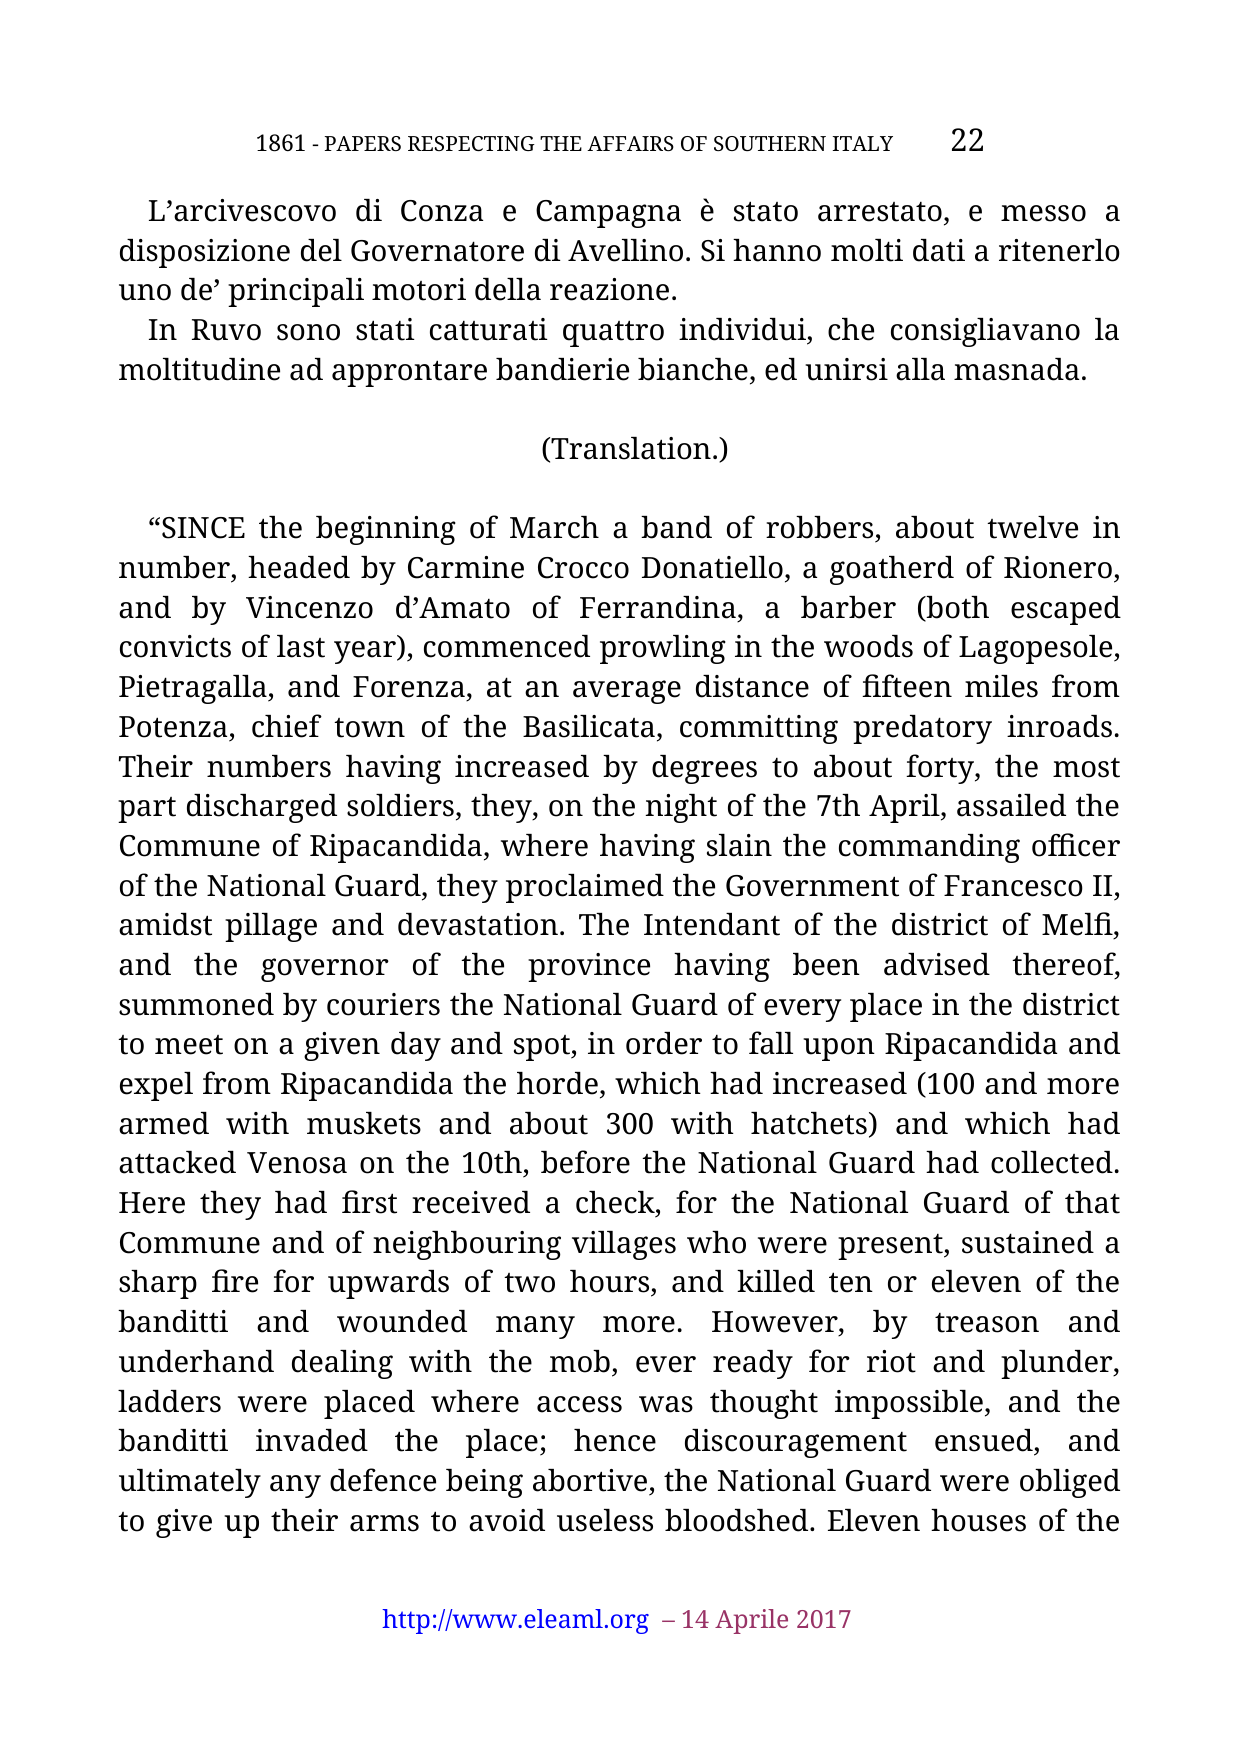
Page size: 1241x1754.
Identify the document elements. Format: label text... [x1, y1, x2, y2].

text L’arcivescovo di Conza e Campagna è stato arrestato, e messo a disposizione del Governatore di Avellino. Si hanno molti dati a ritenerlo uno de’ principali motori della reazione. [118, 190, 1122, 309]
text In Ruvo sono stati catturati quattro individui, che consigliavano la moltitudine ad approntare bandierie bianche, ed unirsi alla masnada. [118, 309, 1122, 389]
text “SINCE the beginning of March a band of robbers, about twelve in number, headed by Carmine Crocco Donatiello, a goatherd of Rionero, and by Vincenzo d’Amato of Ferrandina, a barber (both escaped convicts of last year), commenced prowling in the woods of Lagopesole, Pietragalla, and Forenza, at an average distance of fifteen miles from Potenza, chief town of the Basilicata, committing predatory inroads. Their numbers having increased by degrees to about forty, the most part discharged soldiers, they, on the night of the 7th April, assailed the Commune of Ripacandida, where having slain the commanding officer of the National Guard, they proclaimed the Government of Francesco II, amidst pillage and devastation. The Intendant of the district of Melfi, and the governor of the province having been advised thereof, summoned by couriers the National Guard of every place in the district to meet on a given day and spot, in order to fall upon Ripacandida and expel from Ripacandida the horde, which had increased (100 and more armed with muskets and about 300 with hatchets) and which had attacked Venosa on the 10th, before the National Guard had collected. Here they had first received a check, for the National Guard of that Commune and of neighbouring villages who were present, sustained a sharp fire for upwards of two hours, and killed ten or eleven of the banditti and wounded many more. However, by treason and underhand dealing with the mob, ever ready for riot and plunder, ladders were placed where access was thought impossible, and the banditti invaded the place; hence discouragement ensued, and ultimately any defence being abortive, the National Guard were obliged to give up their arms to avoid useless bloodshed. Eleven houses of the [118, 508, 1122, 1539]
text (Translation.) [118, 428, 1122, 468]
